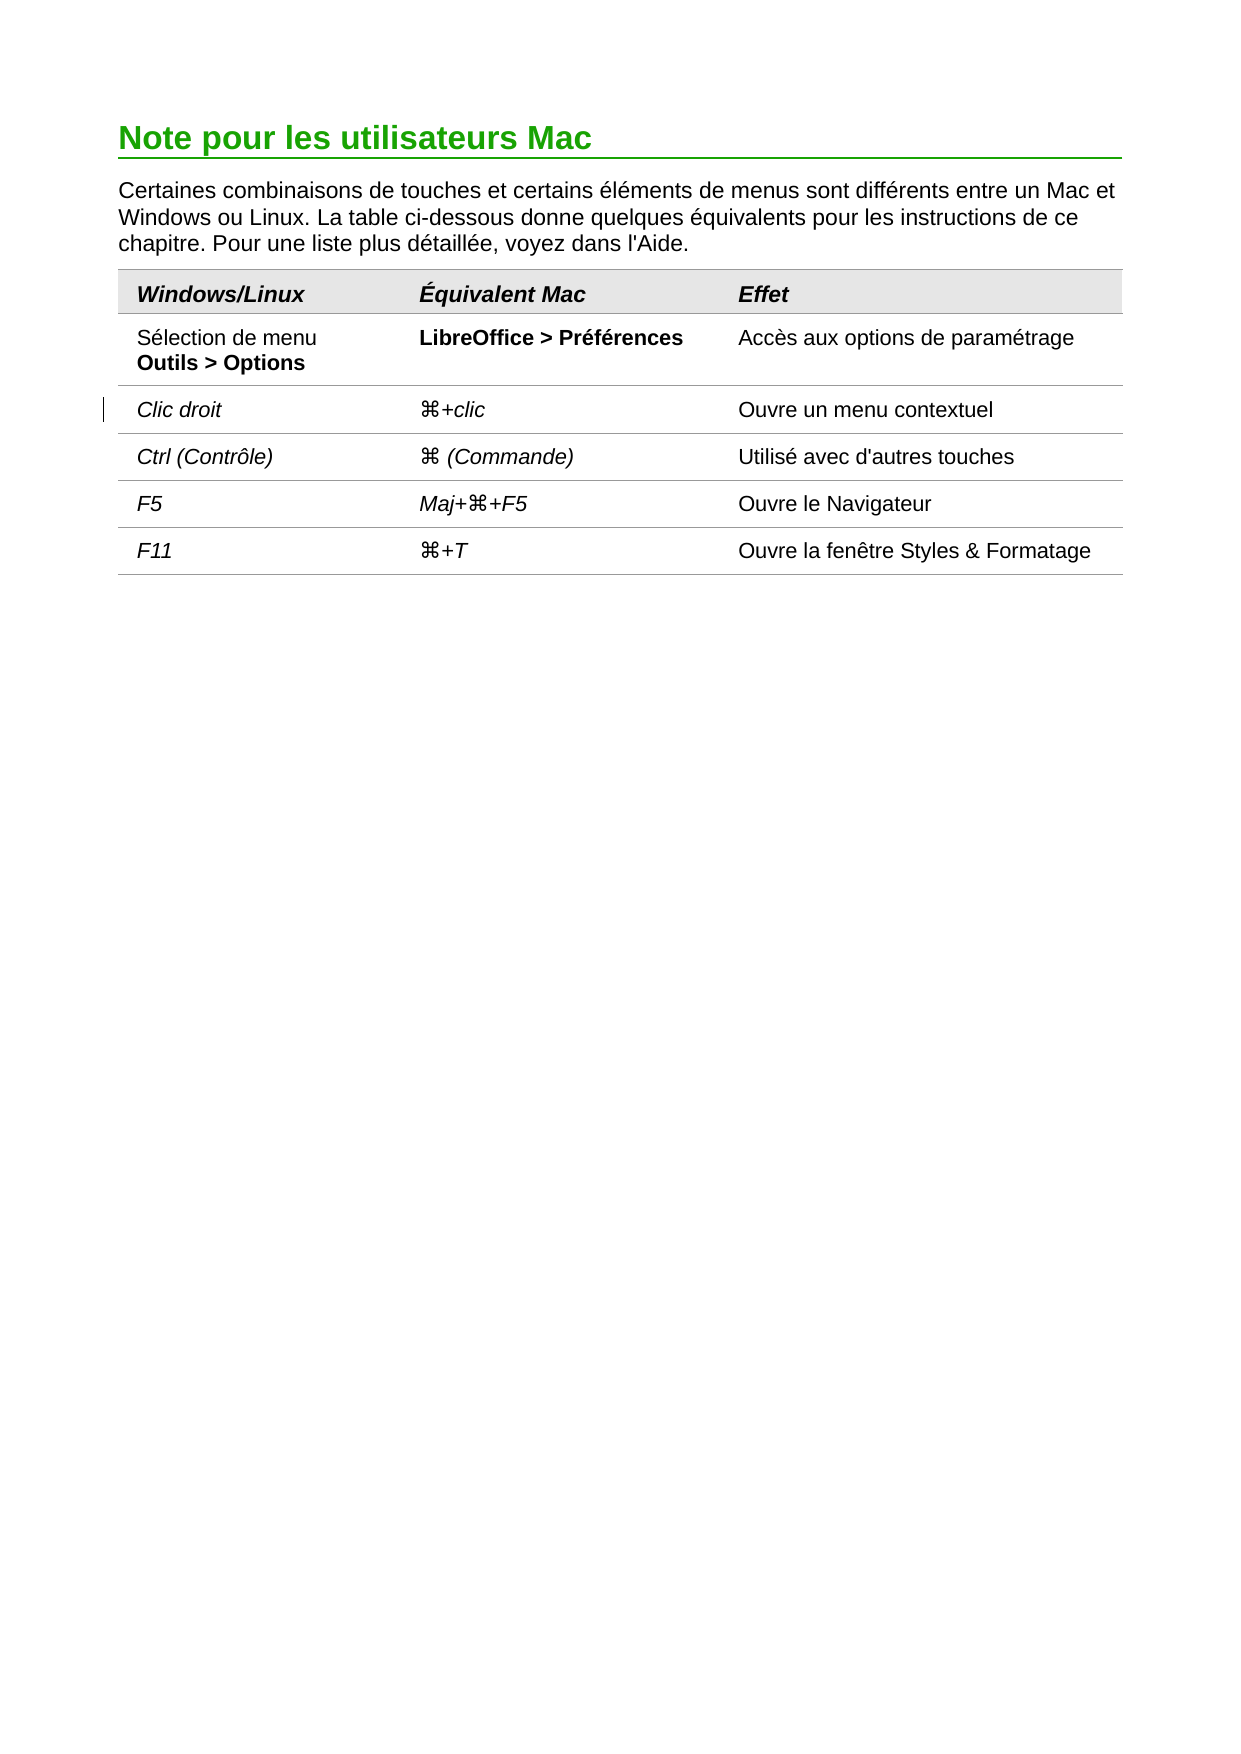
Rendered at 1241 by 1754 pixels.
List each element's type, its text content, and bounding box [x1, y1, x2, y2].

table_cell ⌘ (Commande) [401, 434, 719, 479]
text Certaines combinaisons de touches et certains éléments de menus sont différents entre un Mac et Windows ou Linux. La table ci-dessous donne quelques équivalents pour les instructions de ce chapitre. Pour une liste plus détaillée, voyez dans l'Aide. [118, 177, 1122, 257]
table_cell Utilisé avec d'autres touches [720, 434, 1122, 479]
table_cell Maj+⌘+F5 [401, 481, 719, 527]
table_cell ⌘+clic [401, 386, 719, 432]
table_header Windows/Linux [118, 270, 401, 313]
table_cell Ouvre la fenêtre Styles & Formatage [720, 528, 1122, 574]
table_cell Ouvre un menu contextuel [720, 386, 1122, 432]
table_header Effet [720, 270, 1122, 313]
table_cell Sélection de menu Outils > Options [118, 314, 401, 385]
subtitle Note pour les utilisateurs Mac [118, 118, 1122, 157]
table_cell ⌘+T [401, 528, 719, 574]
table_cell F11 [118, 528, 401, 574]
table_cell Ouvre le Navigateur [720, 481, 1122, 527]
table_header Équivalent Mac [401, 270, 719, 313]
table_cell Ctrl (Contrôle) [118, 434, 401, 479]
table_cell F5 [118, 481, 401, 527]
table_cell Accès aux options de paramétrage [720, 314, 1122, 385]
table_cell Clic droit [118, 386, 401, 432]
table_cell LibreOffice > Préférences [401, 314, 719, 385]
